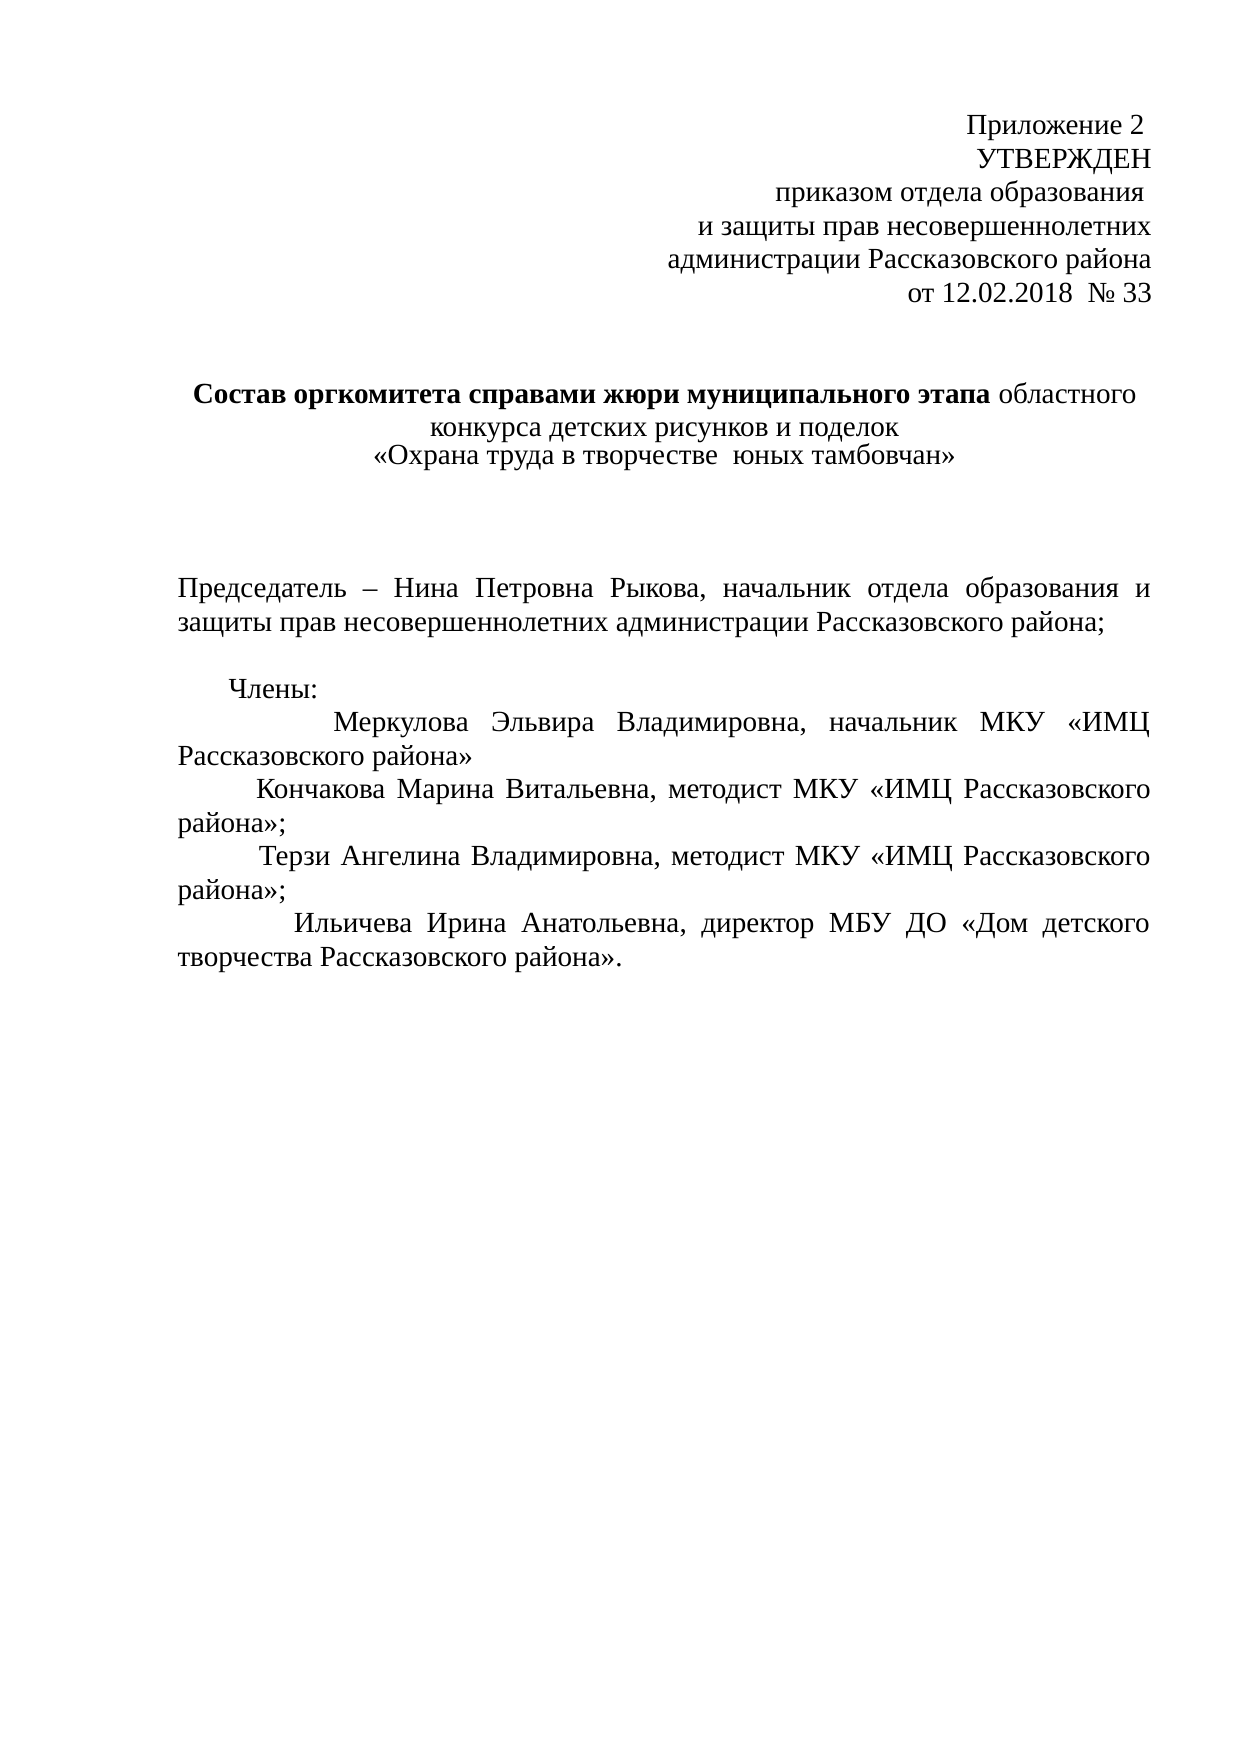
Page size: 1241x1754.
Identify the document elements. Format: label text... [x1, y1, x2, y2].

text и защиты прав несовершеннолетних [177, 208, 1152, 242]
text Приложение 2 [177, 107, 1152, 141]
text «Охрана труда в творчестве юных тамбовчан» [177, 443, 1152, 469]
text приказом отдела образования [177, 174, 1152, 208]
text Ильичева Ирина Анатольевна, директор МБУ ДО «Дом детского творчества Рассказовского района». [177, 906, 1152, 973]
text Члены: [177, 671, 1152, 704]
text администрации Рассказовского района [177, 242, 1152, 275]
text УТВЕРЖДЕН [177, 141, 1152, 174]
text от 12.02.2018 № 33 [177, 275, 1152, 309]
text Состав оргкомитета справами жюри муниципального этапа областного конкурса детских рисунков и поделок [177, 376, 1152, 443]
text Меркулова Эльвира Владимировна, начальник МКУ «ИМЦ Рассказовского района» [177, 704, 1152, 771]
text Терзи Ангелина Владимировна, методист МКУ «ИМЦ Рассказовского района»; [177, 838, 1152, 906]
text Кончакова Марина Витальевна, методист МКУ «ИМЦ Рассказовского района»; [177, 771, 1152, 838]
text Председатель – Нина Петровна Рыкова, начальник отдела образования и защиты прав несовершеннолетних администрации Рассказовского района; [177, 570, 1152, 637]
